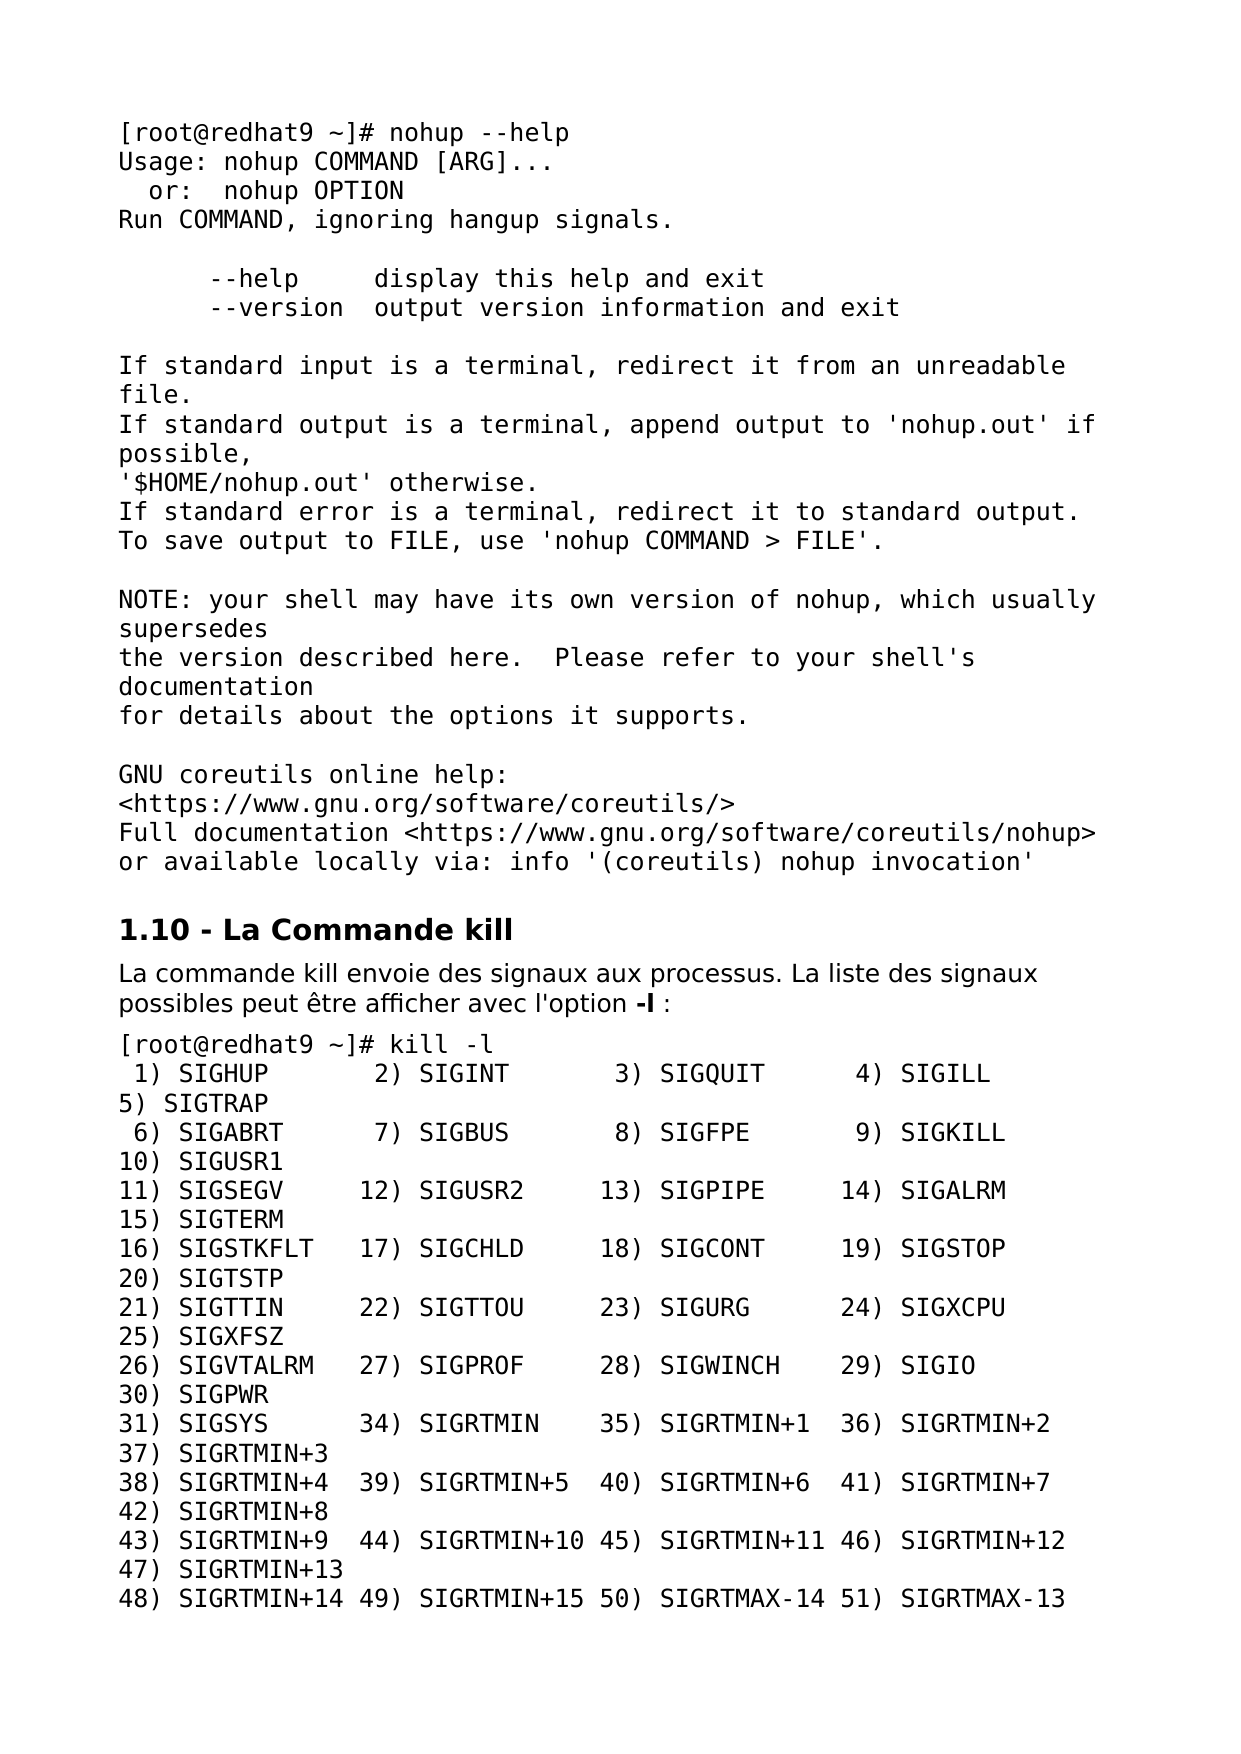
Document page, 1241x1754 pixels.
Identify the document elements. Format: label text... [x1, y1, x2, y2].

text [root@redhat9 ~]# nohup --help Usage: nohup COMMAND [ARG]... or: nohup OPTION Run COMMAND, ignoring hangup signals. --help display this help and exit --version output version information and exit If standard input is a terminal, redirect it from an unreadable file. If standard output is a terminal, append output to 'nohup.out' if possible, '$HOME/nohup.out' otherwise. If standard error is a terminal, redirect it to standard output. To save output to FILE, use 'nohup COMMAND > FILE'. NOTE: your shell may have its own version of nohup, which usually supersedes the version described here. Please refer to your shell's documentation for details about the options it supports. GNU coreutils online help: <https://www.gnu.org/software/coreutils/> Full documentation <https://www.gnu.org/software/coreutils/nohup> or available locally via: info '(coreutils) nohup invocation' [118, 118, 1122, 876]
text [root@redhat9 ~]# kill -l 1) SIGHUP 2) SIGINT 3) SIGQUIT 4) SIGILL 5) SIGTRAP 6) SIGABRT 7) SIGBUS 8) SIGFPE 9) SIGKILL 10) SIGUSR1 11) SIGSEGV 12) SIGUSR2 13) SIGPIPE 14) SIGALRM 15) SIGTERM 16) SIGSTKFLT 17) SIGCHLD 18) SIGCONT 19) SIGSTOP 20) SIGTSTP 21) SIGTTIN 22) SIGTTOU 23) SIGURG 24) SIGXCPU 25) SIGXFSZ 26) SIGVTALRM 27) SIGPROF 28) SIGWINCH 29) SIGIO 30) SIGPWR 31) SIGSYS 34) SIGRTMIN 35) SIGRTMIN+1 36) SIGRTMIN+2 37) SIGRTMIN+3 38) SIGRTMIN+4 39) SIGRTMIN+5 40) SIGRTMIN+6 41) SIGRTMIN+7 42) SIGRTMIN+8 43) SIGRTMIN+9 44) SIGRTMIN+10 45) SIGRTMIN+11 46) SIGRTMIN+12 47) SIGRTMIN+13 48) SIGRTMIN+14 49) SIGRTMIN+15 50) SIGRTMAX-14 51) SIGRTMAX-13 [118, 1031, 1122, 1614]
subtitle 1.10 - La Commande kill [118, 913, 1122, 947]
text La commande kill envoie des signaux aux processus. La liste des signaux possibles peut être afficher avec l'option -l : [118, 960, 1122, 1018]
